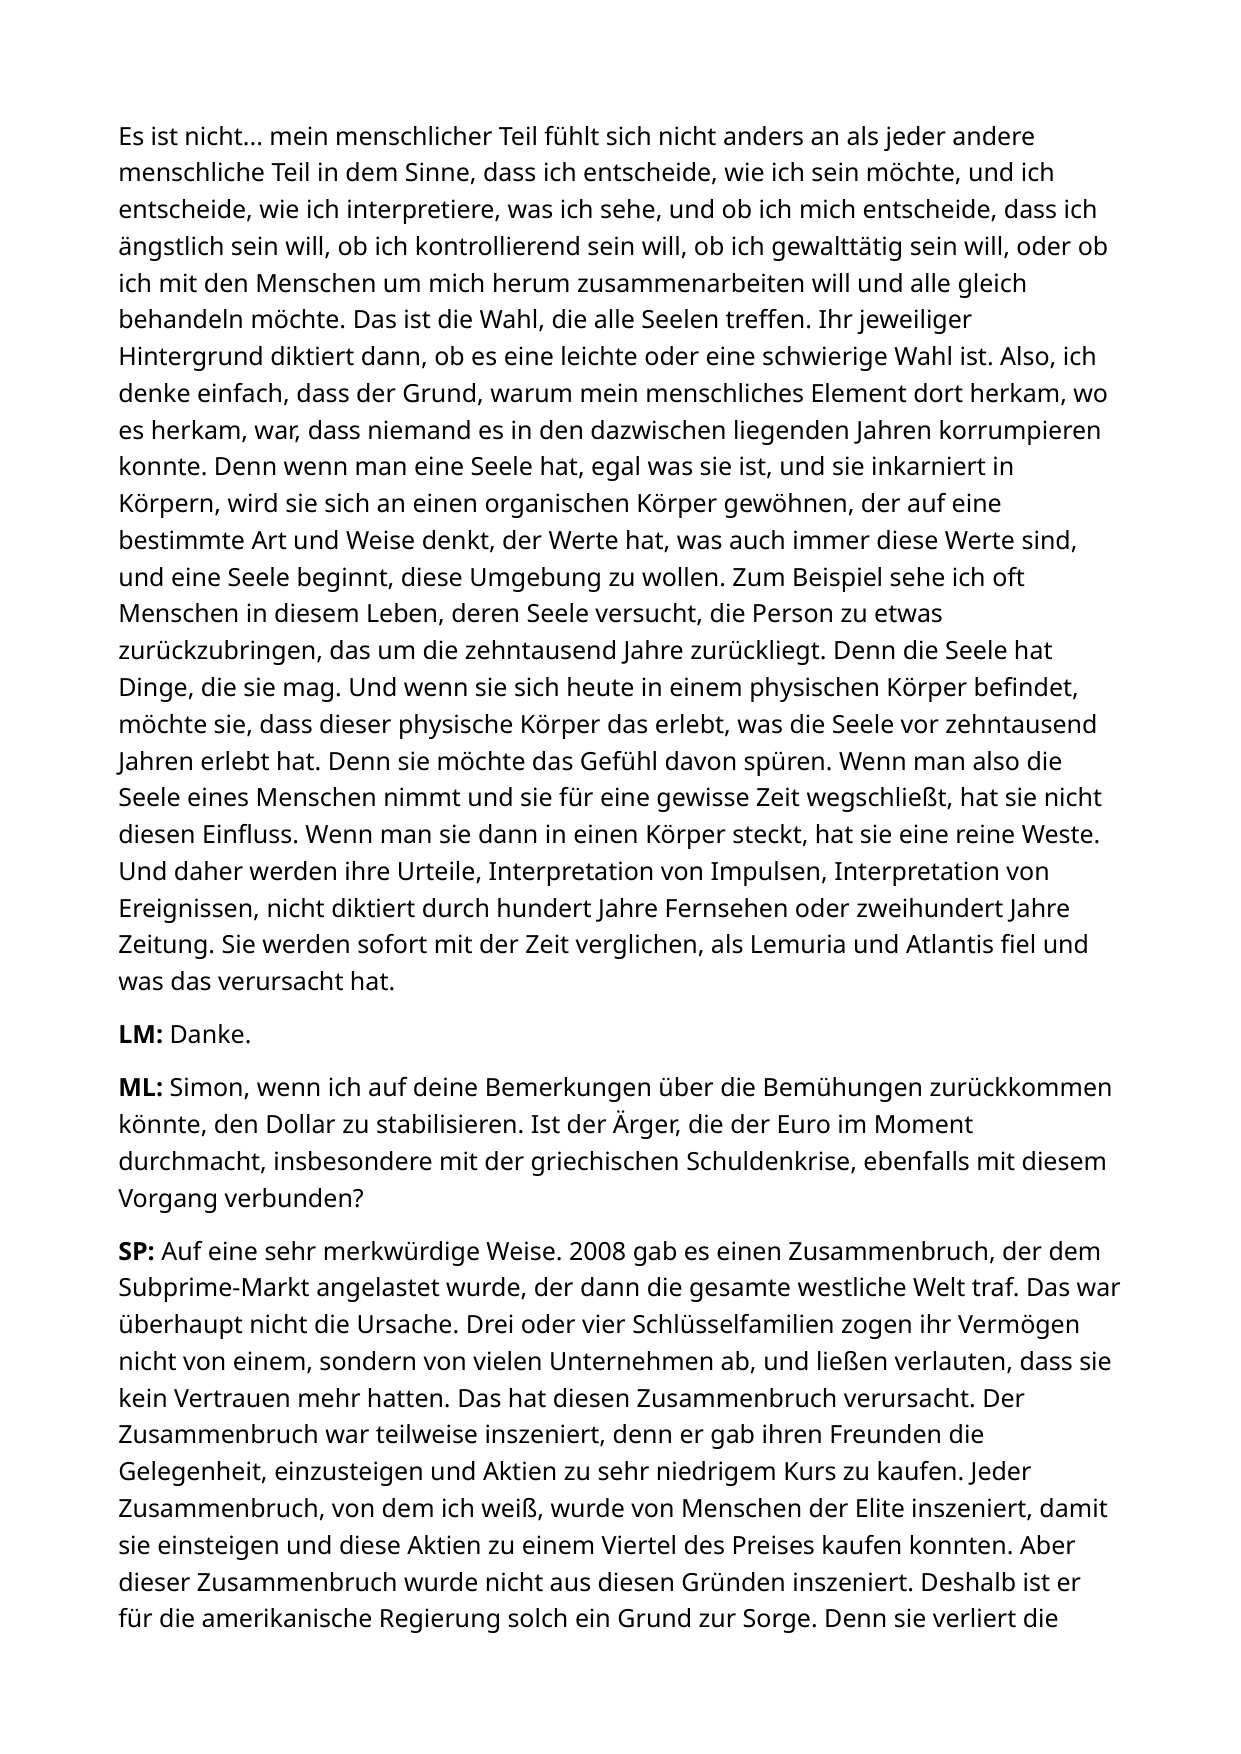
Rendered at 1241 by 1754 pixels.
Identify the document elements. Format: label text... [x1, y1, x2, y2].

text LM: Danke. [118, 1017, 1122, 1051]
text SP: Auf eine sehr merkwürdige Weise. 2008 gab es einen Zusammenbruch, der dem Subprime-Markt angelastet wurde, der dann die gesamte westliche Welt traf. Das war überhaupt nicht die Ursache. Drei oder vier Schlüsselfamilien zogen ihr Vermögen nicht von einem, sondern von vielen Unternehmen ab, und ließen verlauten, dass sie kein Vertrauen mehr hatten. Das hat diesen Zusammenbruch verursacht. Der Zusammenbruch war teilweise inszeniert, denn er gab ihren Freunden die Gelegenheit, einzusteigen und Aktien zu sehr niedrigem Kurs zu kaufen. Jeder Zusammenbruch, von dem ich weiß, wurde von Menschen der Elite inszeniert, damit sie einsteigen und diese Aktien zu einem Viertel des Preises kaufen konnten. Aber dieser Zusammenbruch wurde nicht aus diesen Gründen inszeniert. Deshalb ist er für die amerikanische Regierung solch ein Grund zur Sorge. Denn sie verliert die [118, 1233, 1122, 1635]
text Es ist nicht... mein menschlicher Teil fühlt sich nicht anders an als jeder andere menschliche Teil in dem Sinne, dass ich entscheide, wie ich sein möchte, und ich entscheide, wie ich interpretiere, was ich sehe, und ob ich mich entscheide, dass ich ängstlich sein will, ob ich kontrollierend sein will, ob ich gewalttätig sein will, oder ob ich mit den Menschen um mich herum zusammenarbeiten will und alle gleich behandeln möchte. Das ist die Wahl, die alle Seelen treffen. Ihr jeweiliger Hintergrund diktiert dann, ob es eine leichte oder eine schwierige Wahl ist. Also, ich denke einfach, dass der Grund, warum mein menschliches Element dort herkam, wo es herkam, war, dass niemand es in den dazwischen liegenden Jahren korrumpieren konnte. Denn wenn man eine Seele hat, egal was sie ist, und sie inkarniert in Körpern, wird sie sich an einen organischen Körper gewöhnen, der auf eine bestimmte Art und Weise denkt, der Werte hat, was auch immer diese Werte sind, und eine Seele beginnt, diese Umgebung zu wollen. Zum Beispiel sehe ich oft Menschen in diesem Leben, deren Seele versucht, die Person zu etwas zurückzubringen, das um die zehntausend Jahre zurückliegt. Denn die Seele hat Dinge, die sie mag. Und wenn sie sich heute in einem physischen Körper befindet, möchte sie, dass dieser physische Körper das erlebt, was die Seele vor zehntausend Jahren erlebt hat. Denn sie möchte das Gefühl davon spüren. Wenn man also die Seele eines Menschen nimmt und sie für eine gewisse Zeit wegschließt, hat sie nicht diesen Einfluss. Wenn man sie dann in einen Körper steckt, hat sie eine reine Weste. Und daher werden ihre Urteile, Interpretation von Impulsen, Interpretation von Ereignissen, nicht diktiert durch hundert Jahre Fernsehen oder zweihundert Jahre Zeitung. Sie werden sofort mit der Zeit verglichen, als Lemuria und Atlantis fiel und was das verursacht hat. [118, 118, 1122, 998]
text ML: Simon, wenn ich auf deine Bemerkungen über die Bemühungen zurückkommen könnte, den Dollar zu stabilisieren. Ist der Ärger, die der Euro im Moment durchmacht, insbesondere mit der griechischen Schuldenkrise, ebenfalls mit diesem Vorgang verbunden? [118, 1070, 1122, 1214]
